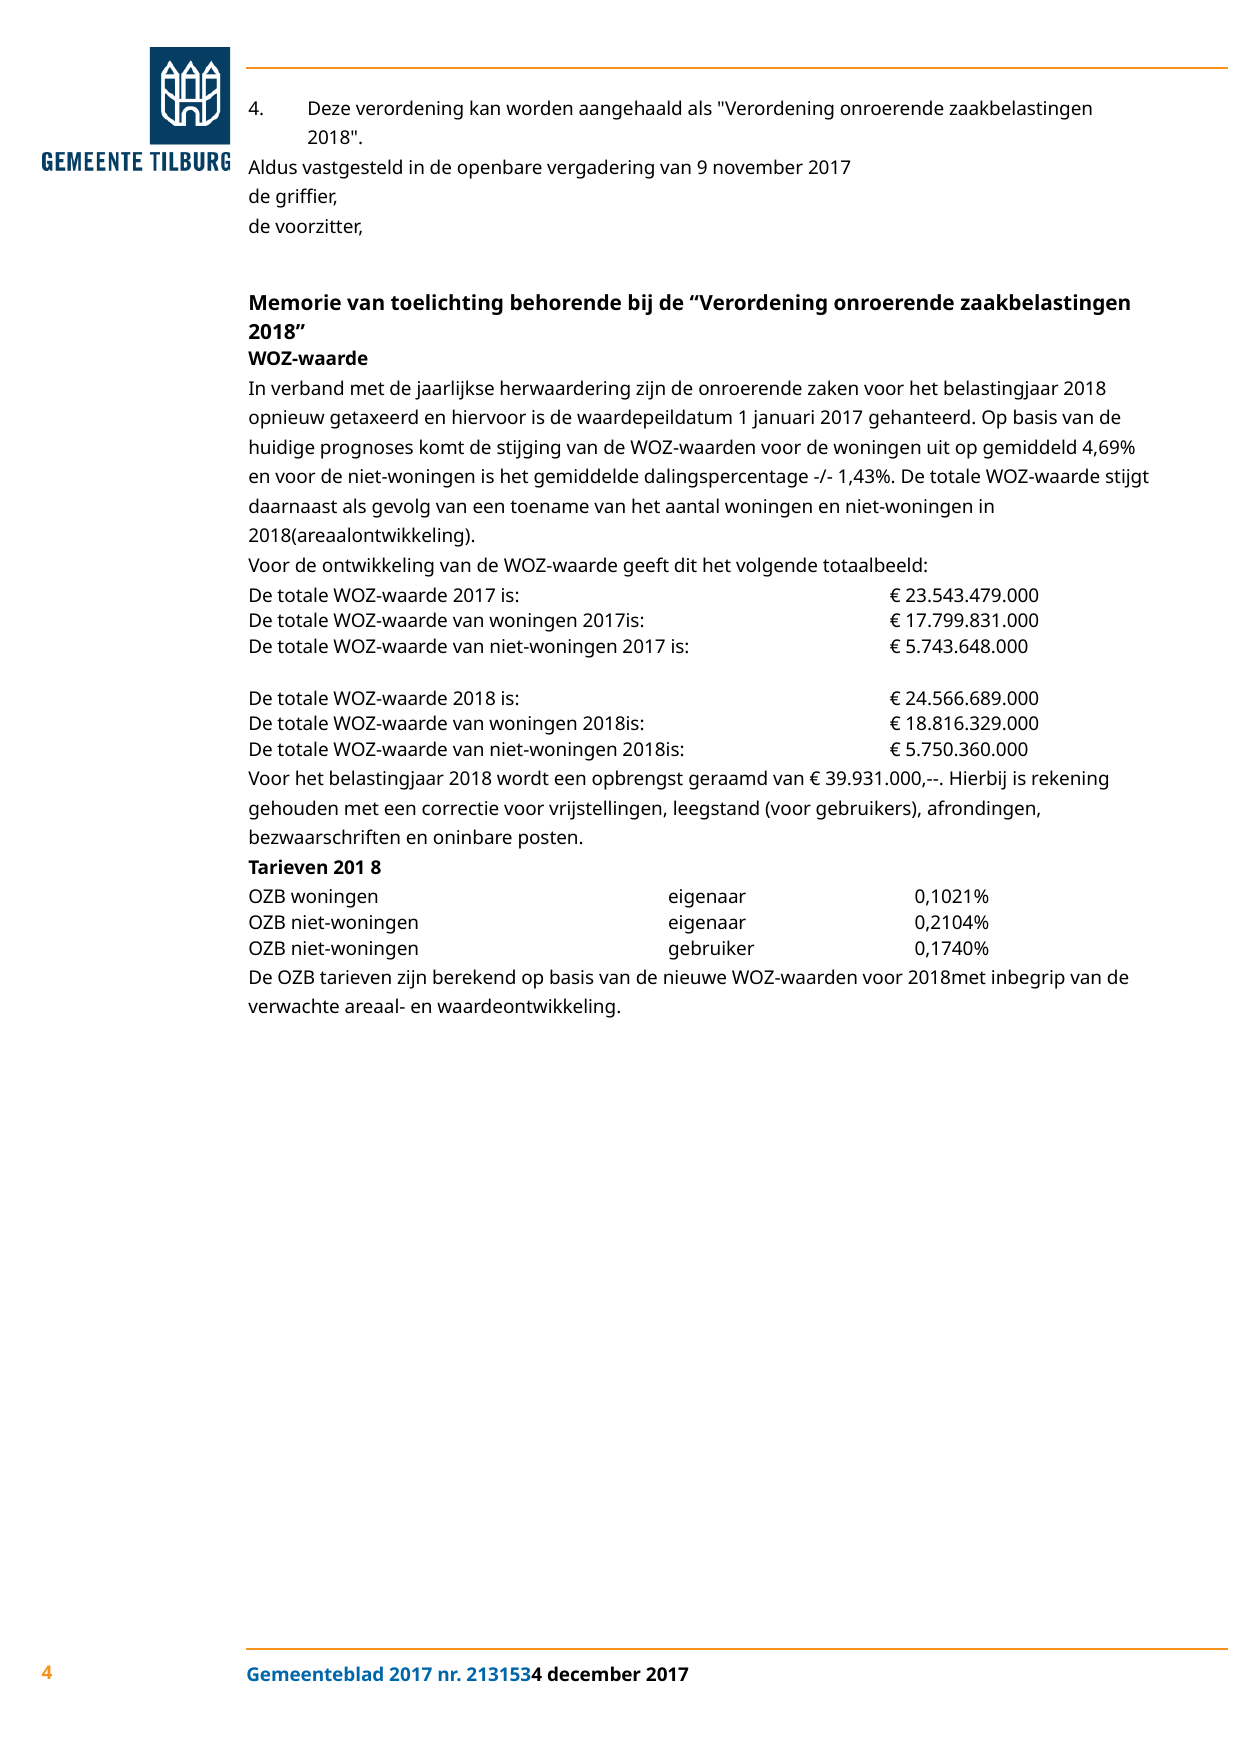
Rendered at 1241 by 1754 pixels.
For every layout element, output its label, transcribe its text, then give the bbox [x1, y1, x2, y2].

table_header De totale WOZ-waarde 2017 is: [248, 582, 889, 608]
text WOZ-waarde [248, 345, 1152, 371]
table_cell De totale WOZ-waarde van niet-woningen 2018is: [248, 736, 889, 762]
table_cell OZB niet-woningen [248, 910, 668, 935]
text In verband met de jaarlijkse herwaardering zijn de onroerende zaken voor het belastingjaar 2018 opnieuw getaxeerd en hiervoor is de waardepeildatum 1 januari 2017 gehanteerd. Op basis van de huidige prognoses komt de stijging van de WOZ-waarden voor de woningen uit op gemiddeld 4,69% en voor de niet-woningen is het gemiddelde dalingspercentage -/- 1,43%. De totale WOZ-waarde stijgt daarnaast als gevolg van een toename van het aantal woningen en niet-woningen in 2018(areaalontwikkeling). [248, 375, 1152, 548]
table_cell De totale WOZ-waarde van niet-woningen 2017 is: [248, 634, 889, 659]
table_header 0,1021% [914, 884, 1152, 909]
list Deze verordening kan worden aangehaald als "Verordening onroerende zaakbelastingen 2018". [248, 95, 1152, 150]
table_cell gebruiker [668, 935, 914, 961]
table_cell 0,1740% [914, 935, 1152, 961]
picture [41, 47, 231, 172]
text de griffier, [248, 183, 1152, 209]
text de voorzitter, [248, 213, 1152, 239]
table_header OZB woningen [248, 884, 668, 909]
text Voor het belastingjaar 2018 wordt een opbrengst geraamd van € 39.931.000,--. Hierbij is rekening gehouden met een correctie voor vrijstellingen, leegstand (voor gebruikers), afrondingen, bezwaarschriften en oninbare posten. [248, 765, 1152, 850]
table_header eigenaar [668, 884, 914, 909]
table_cell De totale WOZ-waarde van woningen 2018is: [248, 711, 889, 736]
table_cell 0,2104% [914, 910, 1152, 935]
table_cell [248, 659, 889, 685]
table_cell € 5.750.360.000 [890, 736, 1152, 762]
table_cell OZB niet-woningen [248, 935, 668, 961]
text Tarieven 201 8 [248, 854, 1152, 880]
table_cell € 5.743.648.000 [890, 634, 1152, 659]
table_cell € 17.799.831.000 [890, 608, 1152, 633]
table_cell De totale WOZ-waarde 2018 is: [248, 685, 889, 711]
table_cell De totale WOZ-waarde van woningen 2017is: [248, 608, 889, 633]
text De OZB tarieven zijn berekend op basis van de nieuwe WOZ-waarden voor 2018met inbegrip van de verwachte areaal- en waardeontwikkeling. [248, 964, 1152, 1019]
text Aldus vastgesteld in de openbare vergadering van 9 november 2017 [248, 154, 1152, 180]
table_cell eigenaar [668, 910, 914, 935]
text Voor de ontwikkeling van de WOZ-waarde geeft dit het volgende totaalbeeld: [248, 552, 1152, 578]
table_header € 23.543.479.000 [890, 582, 1152, 608]
table_cell [890, 659, 1152, 685]
table_cell € 18.816.329.000 [890, 711, 1152, 736]
table_cell € 24.566.689.000 [890, 685, 1152, 711]
text Memorie van toelichting behorende bij de “Verordening onroerende zaakbelastingen 2018” [248, 288, 1152, 345]
